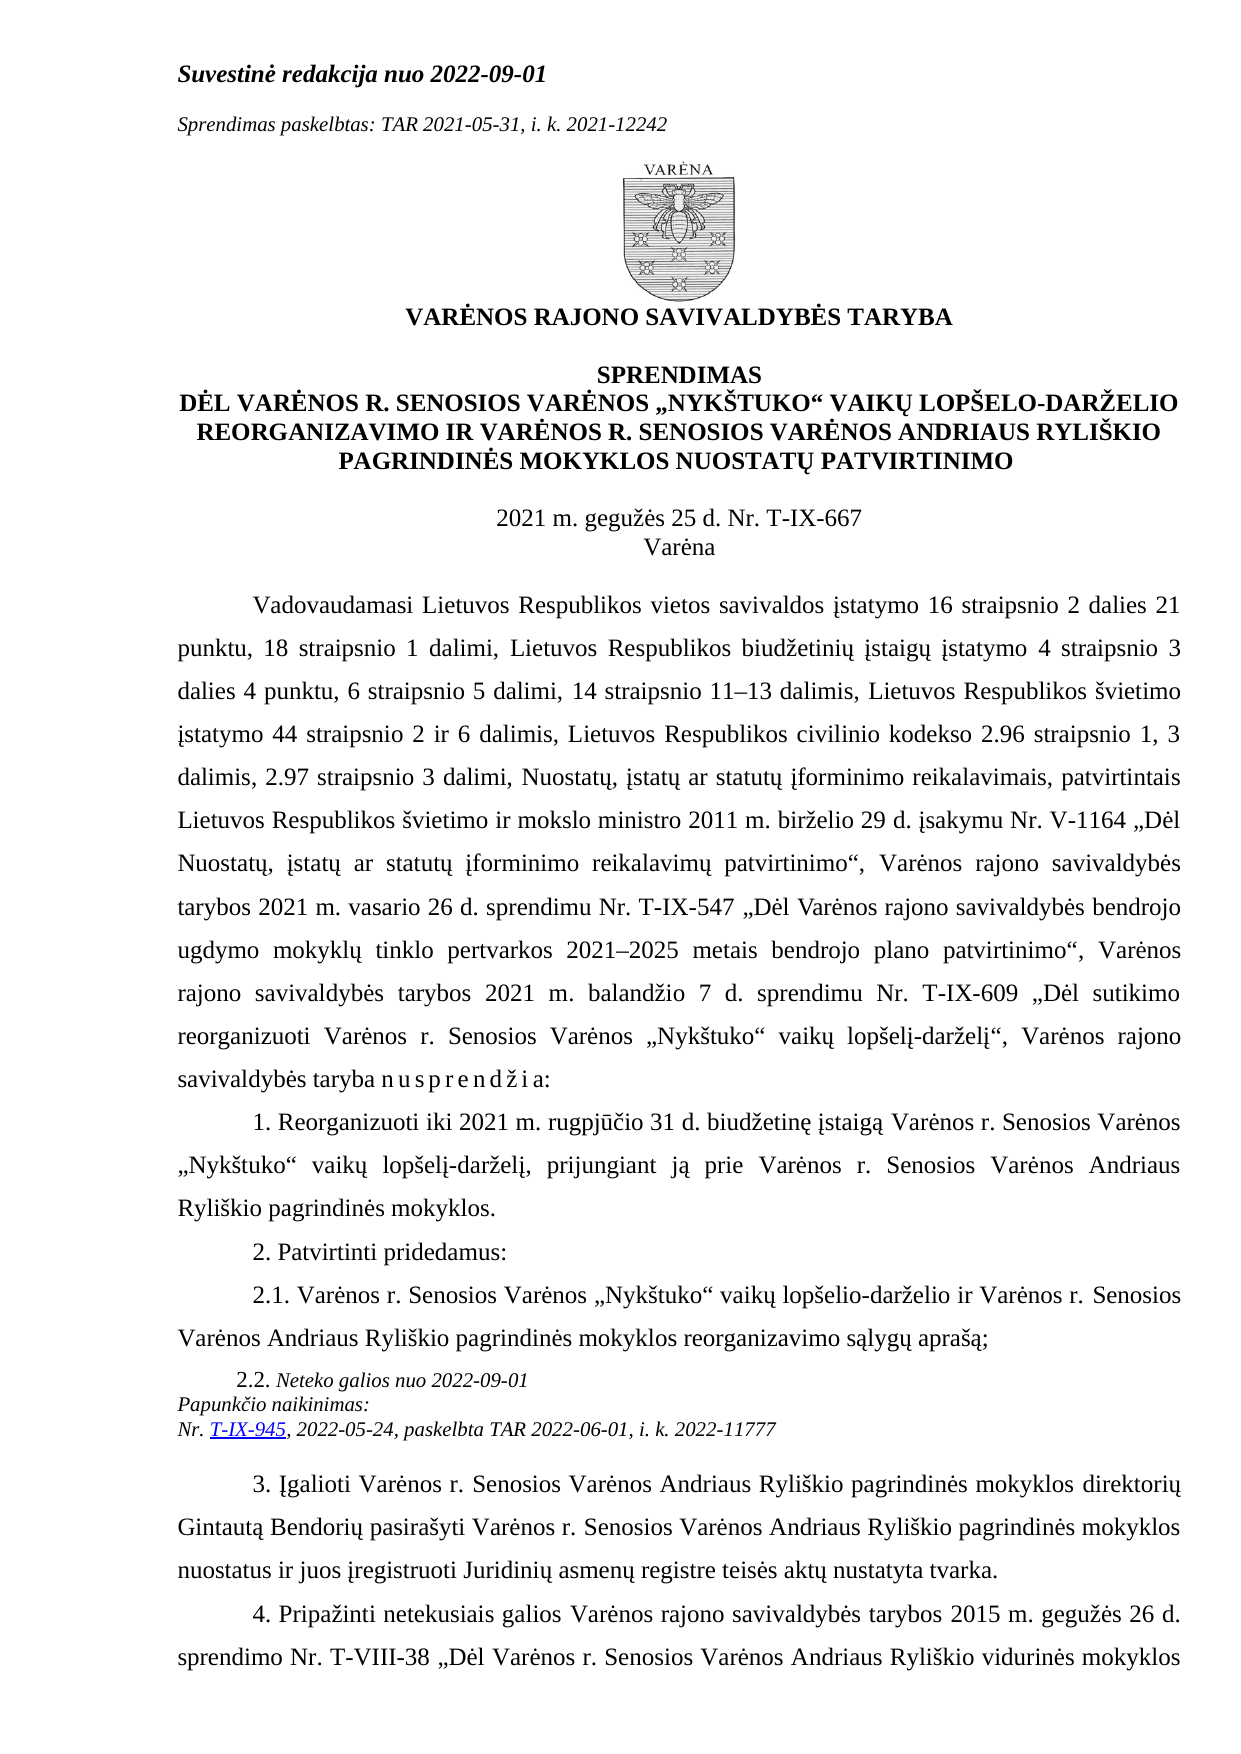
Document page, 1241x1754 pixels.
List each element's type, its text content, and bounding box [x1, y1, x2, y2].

text Nr. T-IX-945, 2022-05-24, paskelbta TAR 2022-06-01, i. k. 2022-11777 [177, 1416, 1181, 1441]
text DĖL VARĖNOS R. SENOSIOS VARĖNOS „NYKŠTUKO“ VAIKŲ LOPŠELO-DARŽELIO REORGANIZAVIMO IR VARĖNOS R. SENOSIOS VARĖNOS ANDRIAUS RYLIŠKIO PAGRINDINĖS MOKYKLOS NUOSTATŲ PATVIRTINIMO [177, 388, 1181, 475]
text Suvestinė redakcija nuo 2022-09-01 [177, 59, 1181, 88]
text 2021 m. gegužės 25 d. Nr. T-IX-667 [177, 503, 1181, 532]
text 4. Pripažinti netekusiais galios Varėnos rajono savivaldybės tarybos 2015 m. gegužės 26 d. sprendimo Nr. T-VIII-38 „Dėl Varėnos r. Senosios Varėnos Andriaus Ryliškio vidurinės mokyklos [177, 1599, 1181, 1671]
text Papunkčio naikinimas: [177, 1392, 1181, 1416]
text Vadovaudamasi Lietuvos Respublikos vietos savivaldos įstatymo 16 straipsnio 2 dalies 21 punktu, 18 straipsnio 1 dalimi, Lietuvos Respublikos biudžetinių įstaigų įstatymo 4 straipsnio 3 dalies 4 punktu, 6 straipsnio 5 dalimi, 14 straipsnio 11–13 dalimis, Lietuvos Respublikos švietimo įstatymo 44 straipsnio 2 ir 6 dalimis, Lietuvos Respublikos civilinio kodekso 2.96 straipsnio 1, 3 dalimis, 2.97 straipsnio 3 dalimi, Nuostatų, įstatų ar statutų įforminimo reikalavimais, patvirtintais Lietuvos Respublikos švietimo ir mokslo ministro 2011 m. birželio 29 d. įsakymu Nr. V-1164 „Dėl Nuostatų, įstatų ar statutų įforminimo reikalavimų patvirtinimo“, Varėnos rajono savivaldybės tarybos 2021 m. vasario 26 d. sprendimu Nr. T-IX-547 „Dėl Varėnos rajono savivaldybės bendrojo ugdymo mokyklų tinklo pertvarkos 2021–2025 metais bendrojo plano patvirtinimo“, Varėnos rajono savivaldybės tarybos 2021 m. balandžio 7 d. sprendimu Nr. T-IX-609 „Dėl sutikimo reorganizuoti Varėnos r. Senosios Varėnos „Nykštuko“ vaikų lopšelį-darželį“, Varėnos rajono savivaldybės taryba nusprendžia: [177, 590, 1181, 1093]
text Varėna [177, 532, 1181, 561]
text VARĖNOS RAJONO SAVIVALDYBĖS TARYBA [177, 302, 1181, 331]
text 3. Įgalioti Varėnos r. Senosios Varėnos Andriaus Ryliškio pagrindinės mokyklos direktorių Gintautą Bendorių pasirašyti Varėnos r. Senosios Varėnos Andriaus Ryliškio pagrindinės mokyklos nuostatus ir juos įregistruoti Juridinių asmenų registre teisės aktų nustatyta tvarka. [177, 1469, 1181, 1584]
text 2. Patvirtinti pridedamus: [177, 1237, 1181, 1265]
text SPRENDIMAS [177, 360, 1181, 388]
text Sprendimas paskelbtas: TAR 2021-05-31, i. k. 2021-12242 [177, 112, 1181, 136]
text 2.1. Varėnos r. Senosios Varėnos „Nykštuko“ vaikų lopšelio-darželio ir Varėnos r. Senosios Varėnos Andriaus Ryliškio pagrindinės mokyklos reorganizavimo sąlygų aprašą; [177, 1280, 1181, 1352]
text 1. Reorganizuoti iki 2021 m. rugpjūčio 31 d. biudžetinę įstaigą Varėnos r. Senosios Varėnos „Nykštuko“ vaikų lopšelį-darželį, prijungiant ją prie Varėnos r. Senosios Varėnos Andriaus Ryliškio pagrindinės mokyklos. [177, 1107, 1181, 1222]
text 2.2. Neteko galios nuo 2022-09-01 [177, 1366, 1181, 1392]
